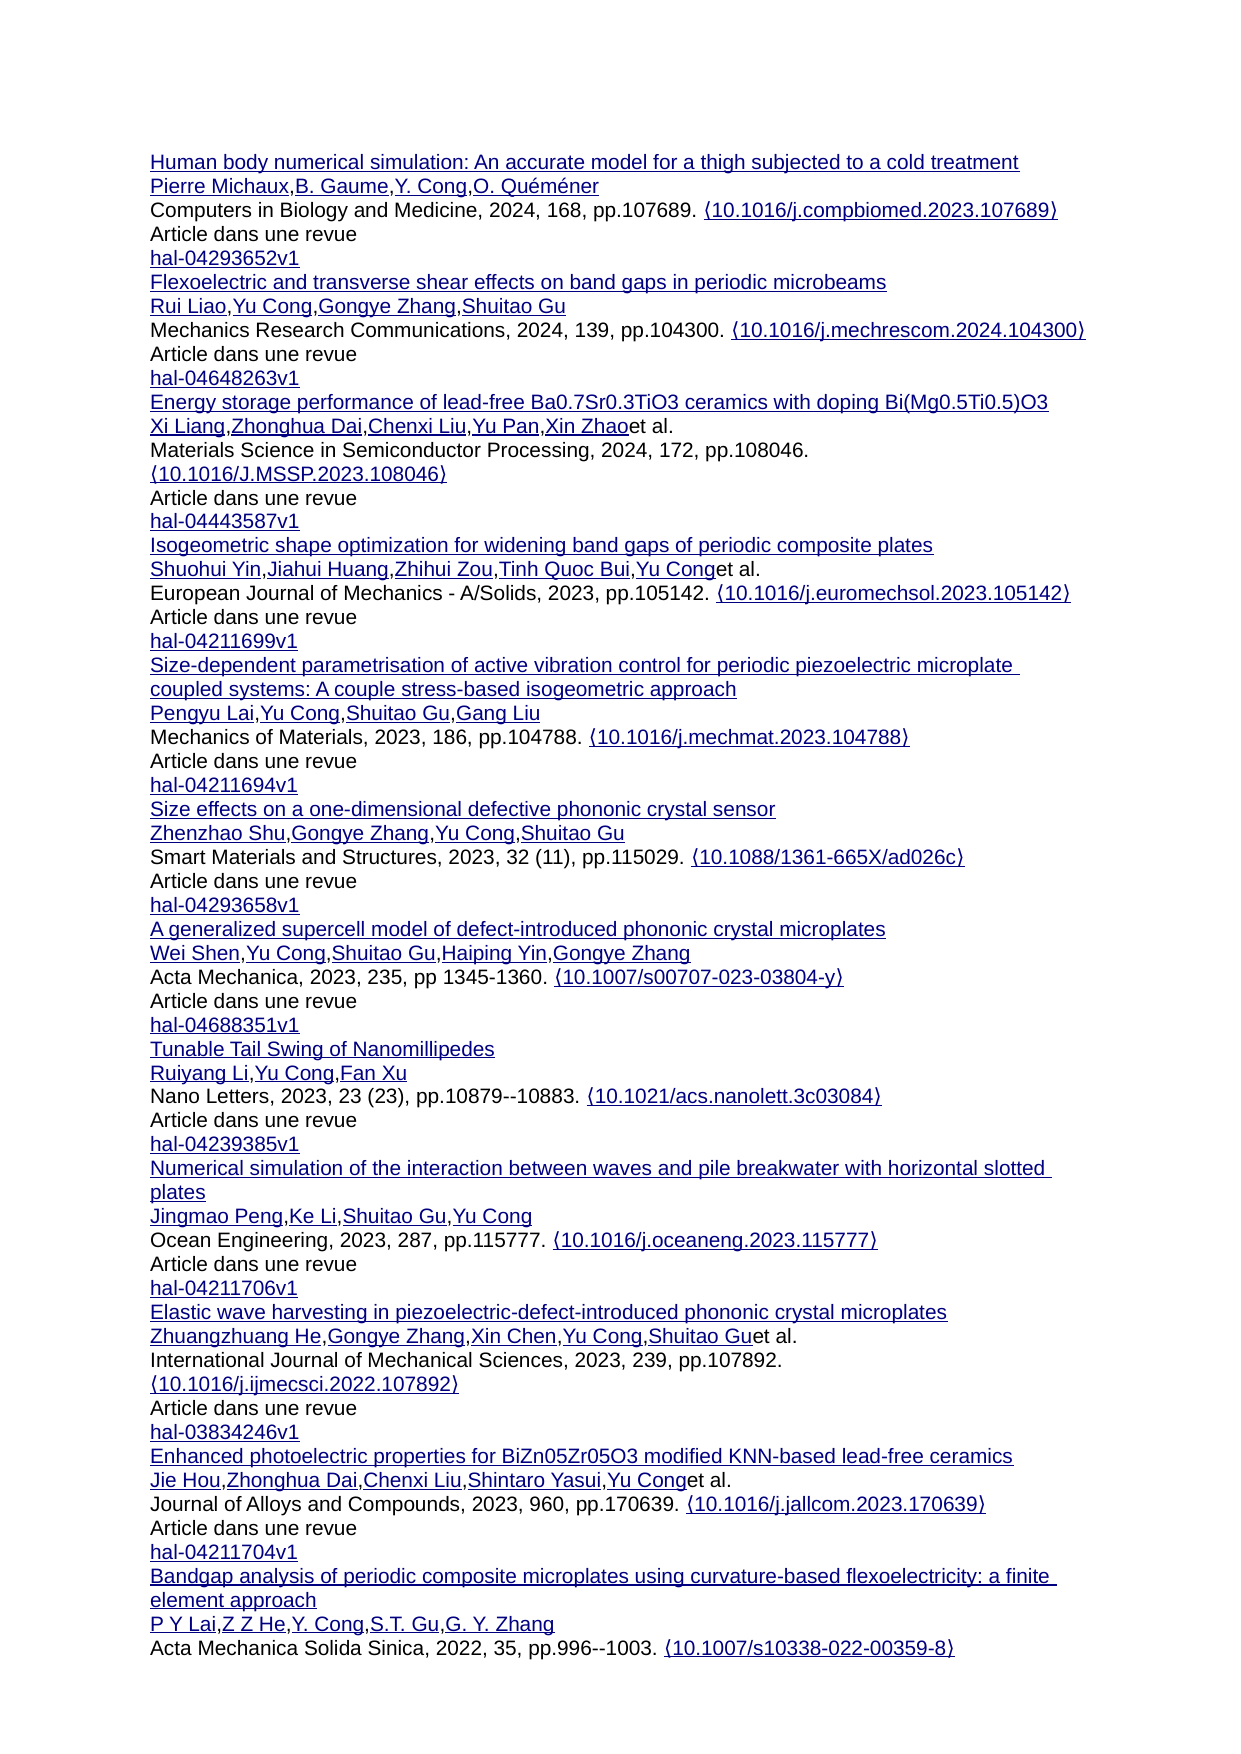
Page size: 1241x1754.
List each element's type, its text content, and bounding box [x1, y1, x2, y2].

table_cell Isogeometric shape optimization for widening band gaps of periodic composite plates Shuohui Yin,Jiahui Huang,Zhihui Zou,Tinh Quoc Bui,Yu Conget al. European Journal of Mechanics - A/Solids, 2023, pp.105142. ⟨10.1016/j.euromechsol.2023.105142⟩ Article dans une revue hal-04211699v1 [150, 533, 1090, 653]
table_cell Tunable Tail Swing of Nanomillipedes Ruiyang Li,Yu Cong,Fan Xu Nano Letters, 2023, 23 (23), pp.10879--10883. ⟨10.1021/acs.nanolett.3c03084⟩ Article dans une revue hal-04239385v1 [150, 1036, 1090, 1156]
table_cell Numerical simulation of the interaction between waves and pile breakwater with horizontal slotted plates Jingmao Peng,Ke Li,Shuitao Gu,Yu Cong Ocean Engineering, 2023, 287, pp.115777. ⟨10.1016/j.oceaneng.2023.115777⟩ Article dans une revue hal-04211706v1 [150, 1156, 1090, 1300]
table_cell Human body numerical simulation: An accurate model for a thigh subjected to a cold treatment Pierre Michaux,B. Gaume,Y. Cong,O. Quéméner Computers in Biology and Medicine, 2024, 168, pp.107689. ⟨10.1016/j.compbiomed.2023.107689⟩ Article dans une revue hal-04293652v1 [150, 150, 1090, 270]
table_cell Bandgap analysis of periodic composite microplates using curvature-based flexoelectricity: a finite element approach P Y Lai,Z Z He,Y. Cong,S.T. Gu,G. Y. Zhang Acta Mechanica Solida Sinica, 2022, 35, pp.996--1003. ⟨10.1007/s10338-022-00359-8⟩ [150, 1564, 1090, 1659]
table_cell A generalized supercell model of defect-introduced phononic crystal microplates Wei Shen,Yu Cong,Shuitao Gu,Haiping Yin,Gongye Zhang Acta Mechanica, 2023, 235, pp 1345-1360. ⟨10.1007/s00707-023-03804-y⟩ Article dans une revue hal-04688351v1 [150, 917, 1090, 1036]
table_cell Flexoelectric and transverse shear effects on band gaps in periodic microbeams Rui Liao,Yu Cong,Gongye Zhang,Shuitao Gu Mechanics Research Communications, 2024, 139, pp.104300. ⟨10.1016/j.mechrescom.2024.104300⟩ Article dans une revue hal-04648263v1 [150, 270, 1090, 389]
table_cell Size effects on a one-dimensional defective phononic crystal sensor Zhenzhao Shu,Gongye Zhang,Yu Cong,Shuitao Gu Smart Materials and Structures, 2023, 32 (11), pp.115029. ⟨10.1088/1361-665X/ad026c⟩ Article dans une revue hal-04293658v1 [150, 797, 1090, 917]
table_cell Elastic wave harvesting in piezoelectric-defect-introduced phononic crystal microplates Zhuangzhuang He,Gongye Zhang,Xin Chen,Yu Cong,Shuitao Guet al. International Journal of Mechanical Sciences, 2023, 239, pp.107892. ⟨10.1016/j.ijmecsci.2022.107892⟩ Article dans une revue hal-03834246v1 [150, 1300, 1090, 1444]
table_cell Enhanced photoelectric properties for BiZn05Zr05O3 modified KNN-based lead-free ceramics Jie Hou,Zhonghua Dai,Chenxi Liu,Shintaro Yasui,Yu Conget al. Journal of Alloys and Compounds, 2023, 960, pp.170639. ⟨10.1016/j.jallcom.2023.170639⟩ Article dans une revue hal-04211704v1 [150, 1444, 1090, 1563]
table_cell Energy storage performance of lead-free Ba0.7Sr0.3TiO3 ceramics with doping Bi(Mg0.5Ti0.5)O3 Xi Liang,Zhonghua Dai,Chenxi Liu,Yu Pan,Xin Zhaoet al. Materials Science in Semiconductor Processing, 2024, 172, pp.108046. ⟨10.1016/J.MSSP.2023.108046⟩ Article dans une revue hal-04443587v1 [150, 390, 1090, 533]
table_cell Size-dependent parametrisation of active vibration control for periodic piezoelectric microplate coupled systems: A couple stress-based isogeometric approach Pengyu Lai,Yu Cong,Shuitao Gu,Gang Liu Mechanics of Materials, 2023, 186, pp.104788. ⟨10.1016/j.mechmat.2023.104788⟩ Article dans une revue hal-04211694v1 [150, 653, 1090, 797]
